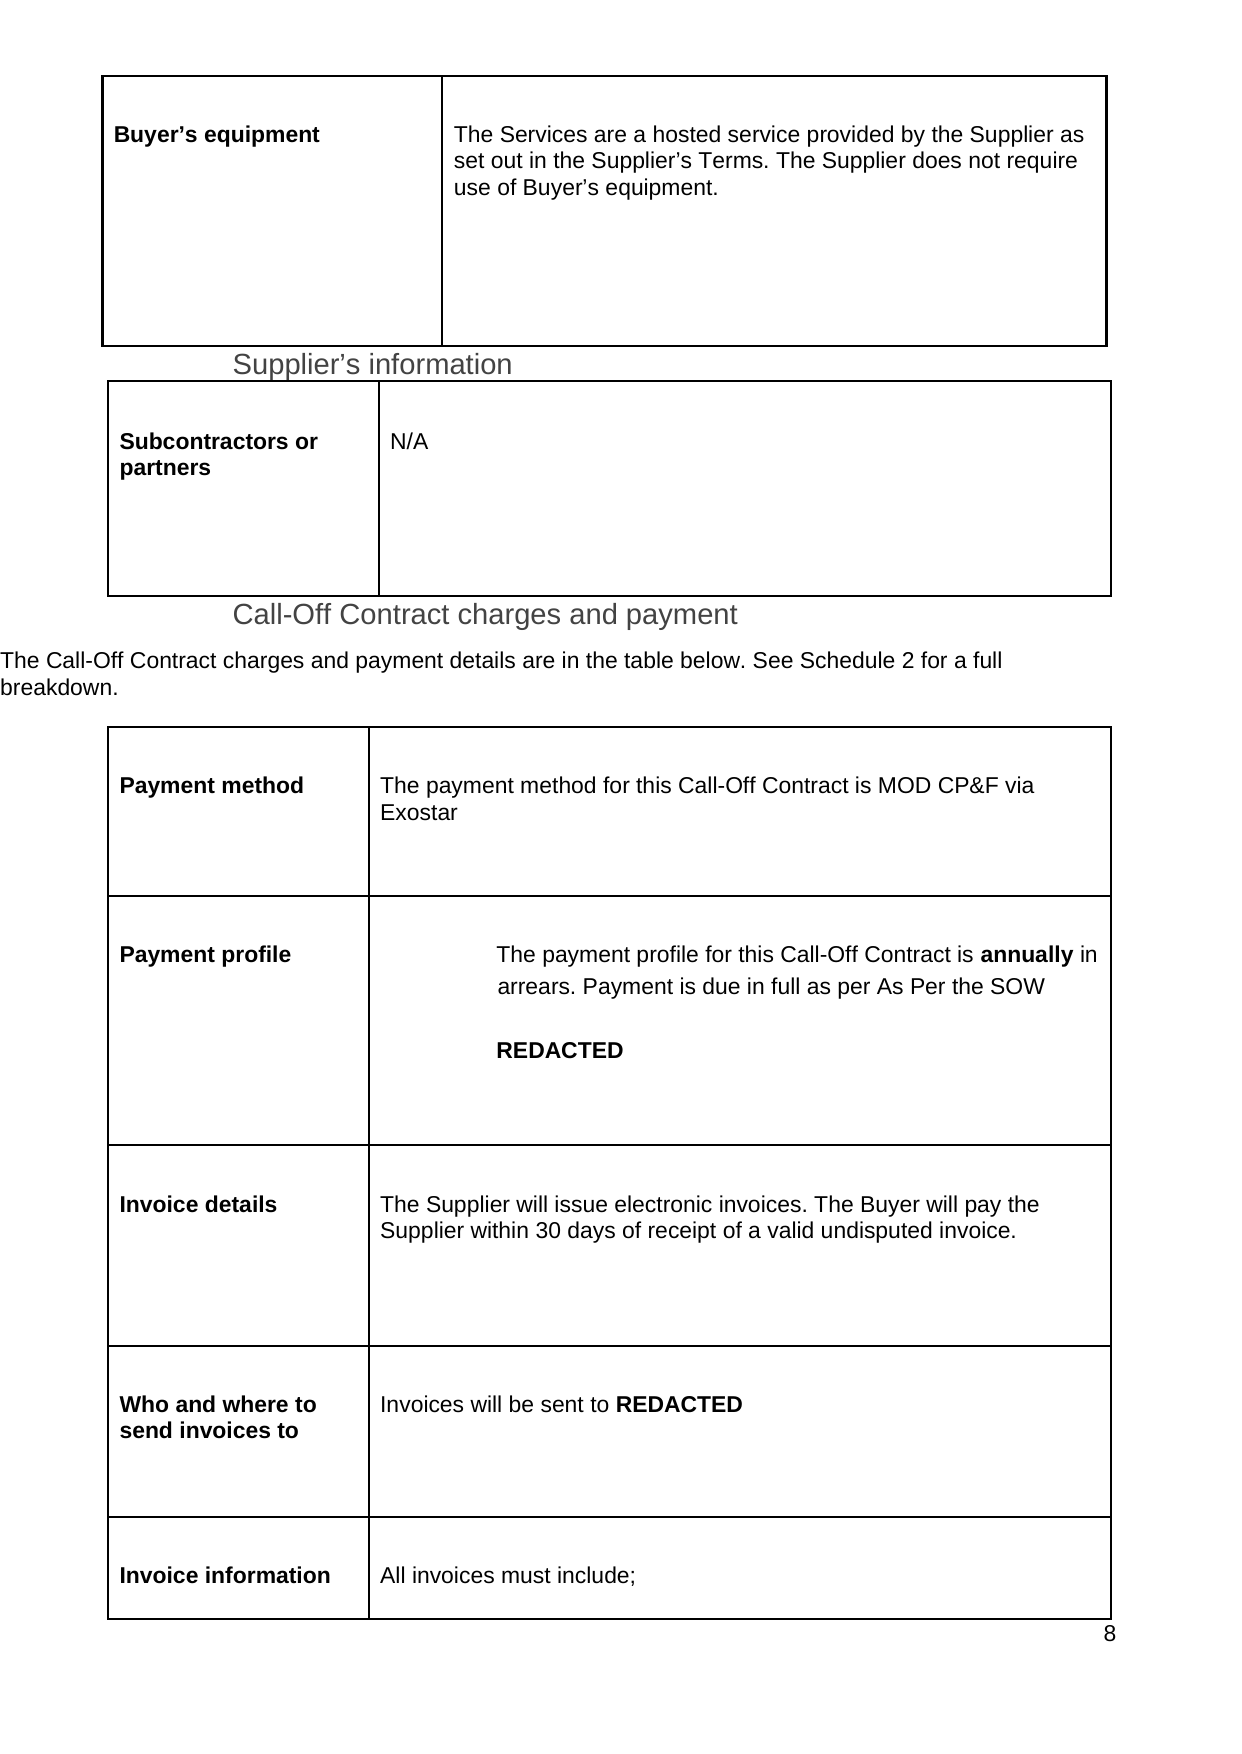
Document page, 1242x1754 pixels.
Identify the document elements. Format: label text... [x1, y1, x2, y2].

table_cell Invoice information [109, 1518, 368, 1617]
text The Call-Off Contract charges and payment details are in the table below. See Schedule 2 for a full breakdown. [0, 647, 1121, 700]
table_cell Invoice details [109, 1146, 368, 1344]
table_cell Who and where to send invoices to [109, 1347, 368, 1516]
table_header N/A [380, 382, 1110, 595]
subtitle Call-Off Contract charges and payment [116, 597, 1122, 631]
table_header Payment method [109, 728, 368, 895]
subtitle Supplier’s information [116, 347, 1122, 380]
table_cell Invoices will be sent to REDACTED [370, 1347, 1110, 1516]
table_cell The Services are a hosted service provided by the Supplier as set out in the Supplier’s Terms. The Supplier does not require use of Buyer’s equipment. [443, 77, 1105, 344]
table_cell The payment profile for this Call-Off Contract is annually in arrears. Payment is due in full as per As Per the SOW REDACTED [370, 897, 1110, 1144]
table_header Subcontractors or partners [109, 382, 378, 595]
table_cell Payment profile [109, 897, 368, 1144]
table_cell All invoices must include; [370, 1518, 1110, 1617]
table_header The payment method for this Call-Off Contract is MOD CP&F via Exostar [370, 728, 1110, 895]
table_cell Buyer’s equipment [104, 77, 441, 344]
table_cell The Supplier will issue electronic invoices. The Buyer will pay the Supplier within 30 days of receipt of a valid undisputed invoice. [370, 1146, 1110, 1344]
